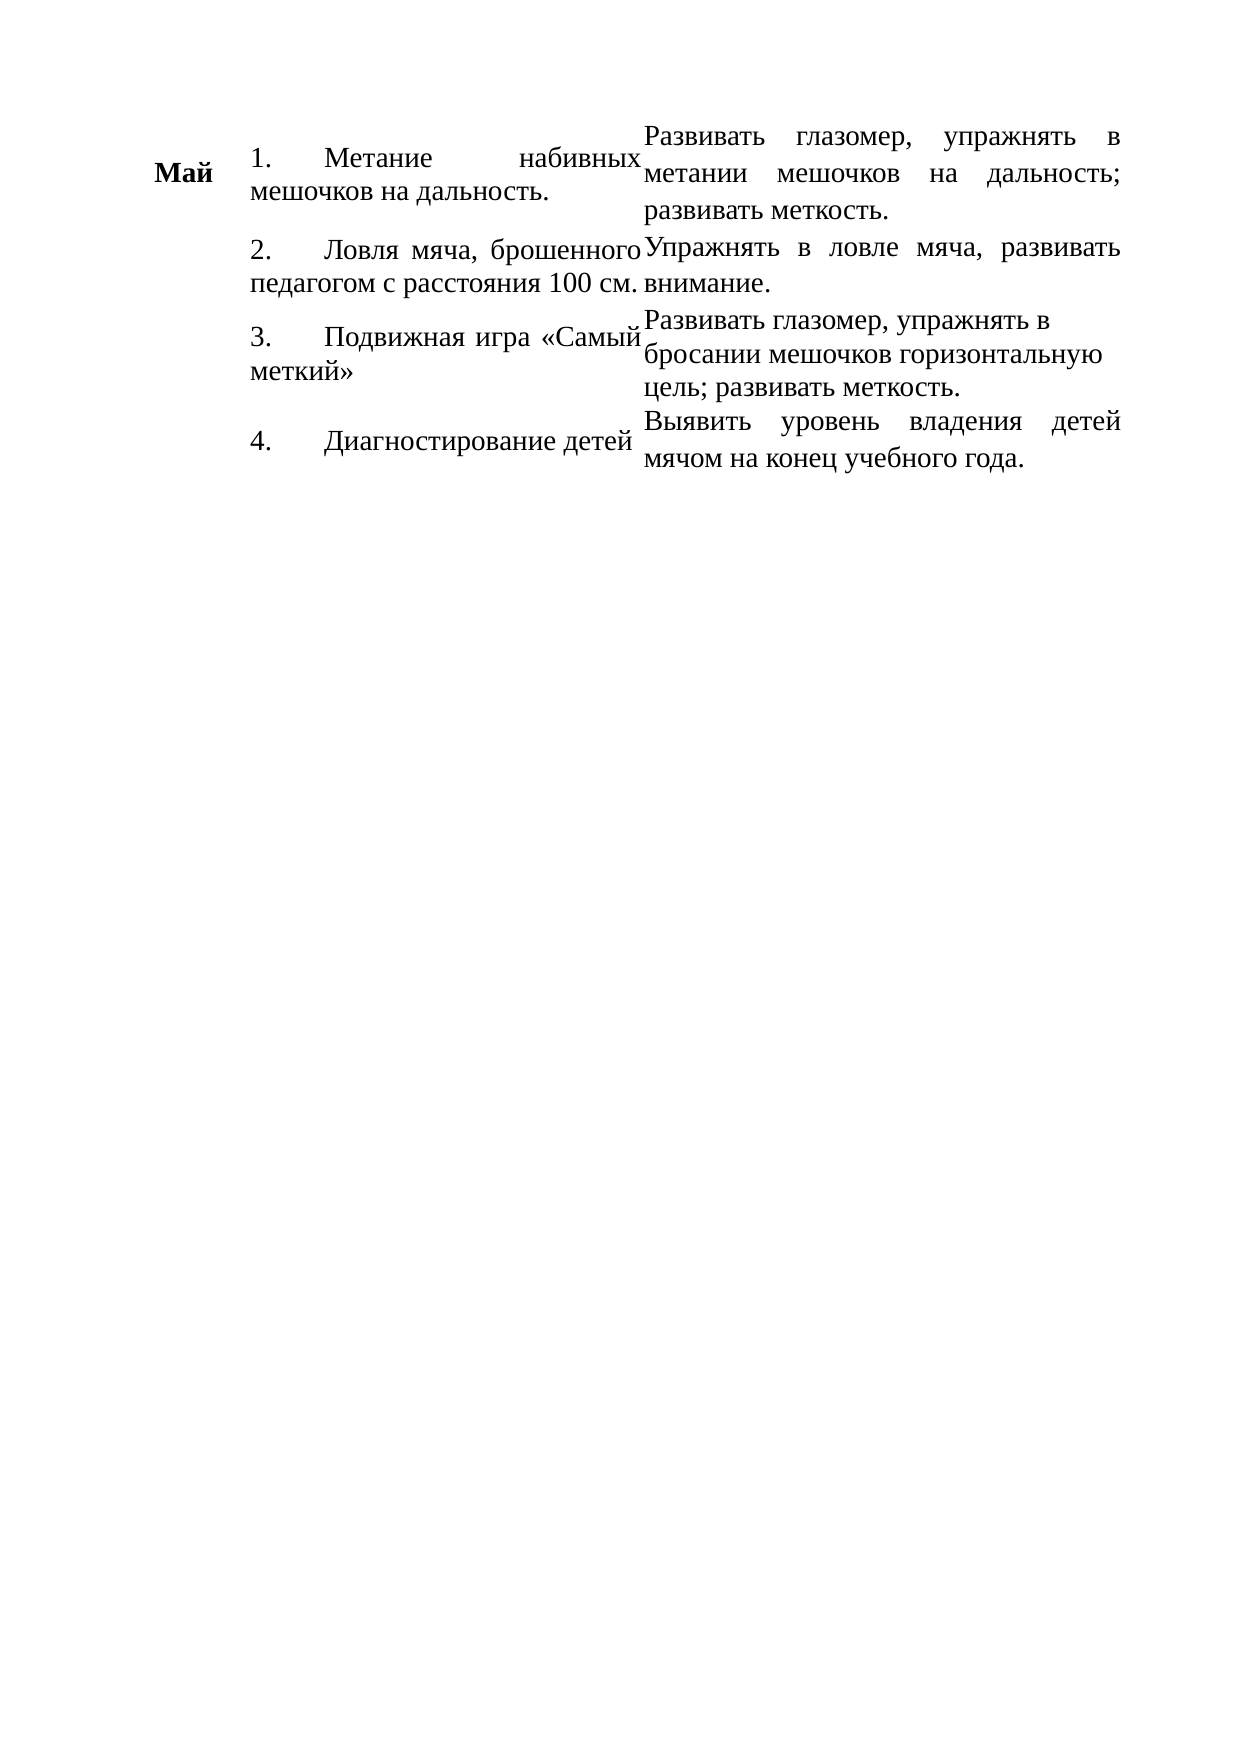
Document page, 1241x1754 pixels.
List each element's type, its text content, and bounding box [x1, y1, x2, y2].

table_cell Развивать глазомер, упражнять в бросании мешочков горизонтальную цель; развивать меткость. [643, 303, 1122, 403]
table_cell Метание набивных мешочков на дальность. [249, 118, 642, 229]
table_cell [118, 229, 249, 302]
table_cell Ловля мяча, брошенного педагогом с расстояния 100 см. [249, 229, 642, 302]
table_cell [118, 303, 249, 403]
table_cell [118, 403, 249, 477]
table_cell Развивать глазомер, упражнять в метании мешочков на дальность; развивать меткость. [643, 118, 1122, 229]
table_cell Диагностирование детей [249, 403, 642, 477]
table_cell Выявить уровень владения детей мячом на конец учебного года. [643, 403, 1122, 477]
table_cell Подвижная игра «Самый меткий» [249, 303, 642, 403]
table_cell Май [118, 118, 249, 229]
table_cell Упражнять в ловле мяча, развивать внимание. [643, 229, 1122, 302]
